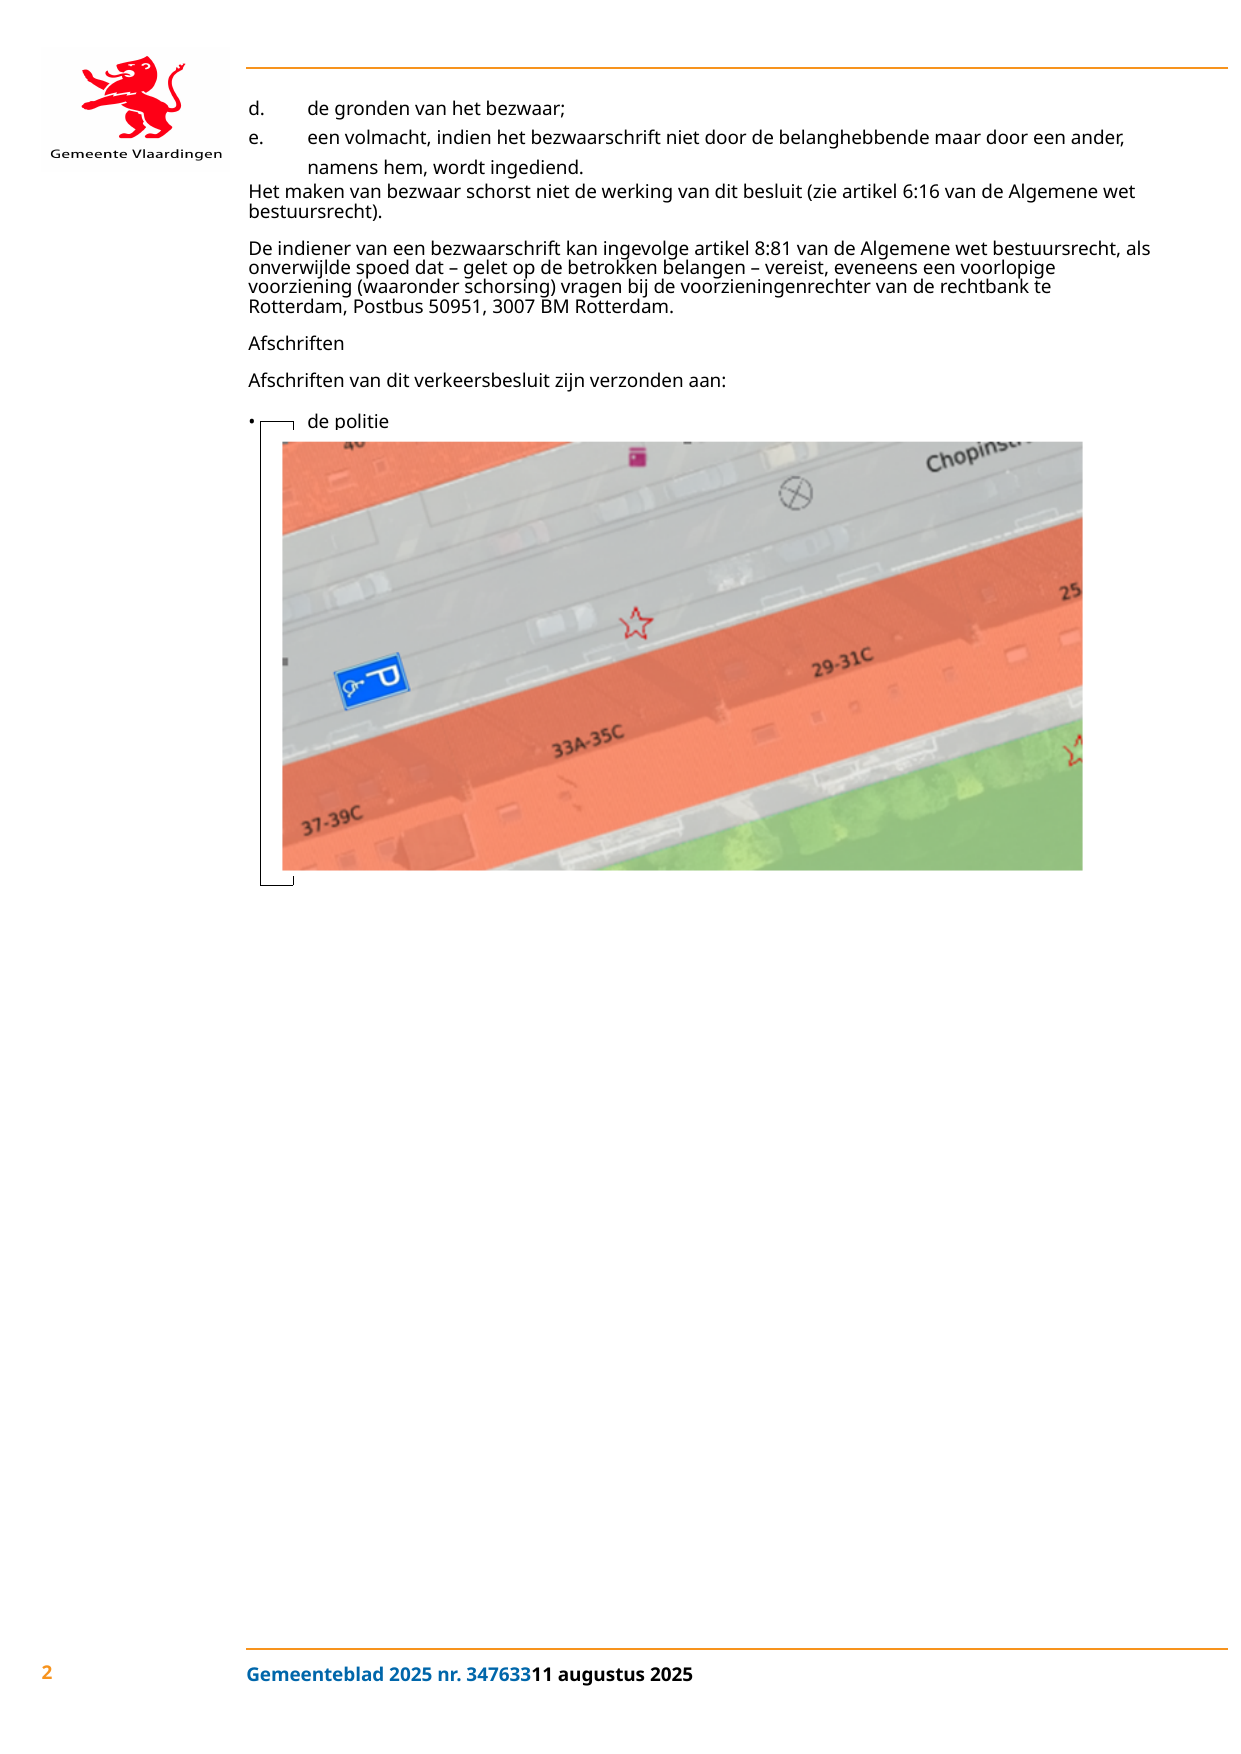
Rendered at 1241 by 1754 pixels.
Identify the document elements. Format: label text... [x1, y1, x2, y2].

text Afschriften [248, 334, 1152, 354]
text De indiener van een bezwaarschrift kan ingevolge artikel 8:81 van de Algemene wet bestuursrecht, als onverwijlde spoed dat – gelet op de betrokken belangen – vereist, eveneens een voorlopige voorziening (waaronder schorsing) vragen bij de voorzieningenrechter van de rechtbank te Rotterdam, Postbus 50951, 3007 BM Rotterdam. [248, 240, 1152, 317]
list de politie [248, 408, 1152, 434]
list een volmacht, indien het bezwaarschrift niet door de belanghebbende maar door een ander, namens hem, wordt ingediend. [248, 124, 1152, 180]
picture [268, 430, 1096, 876]
text Afschriften van dit verkeersbesluit zijn verzonden aan: [248, 372, 1152, 391]
picture [41, 47, 231, 172]
list de gronden van het bezwaar; [248, 95, 1152, 121]
text Het maken van bezwaar schorst niet de werking van dit besluit (zie artikel 6:16 van de Algemene wet bestuursrecht). [248, 183, 1152, 222]
